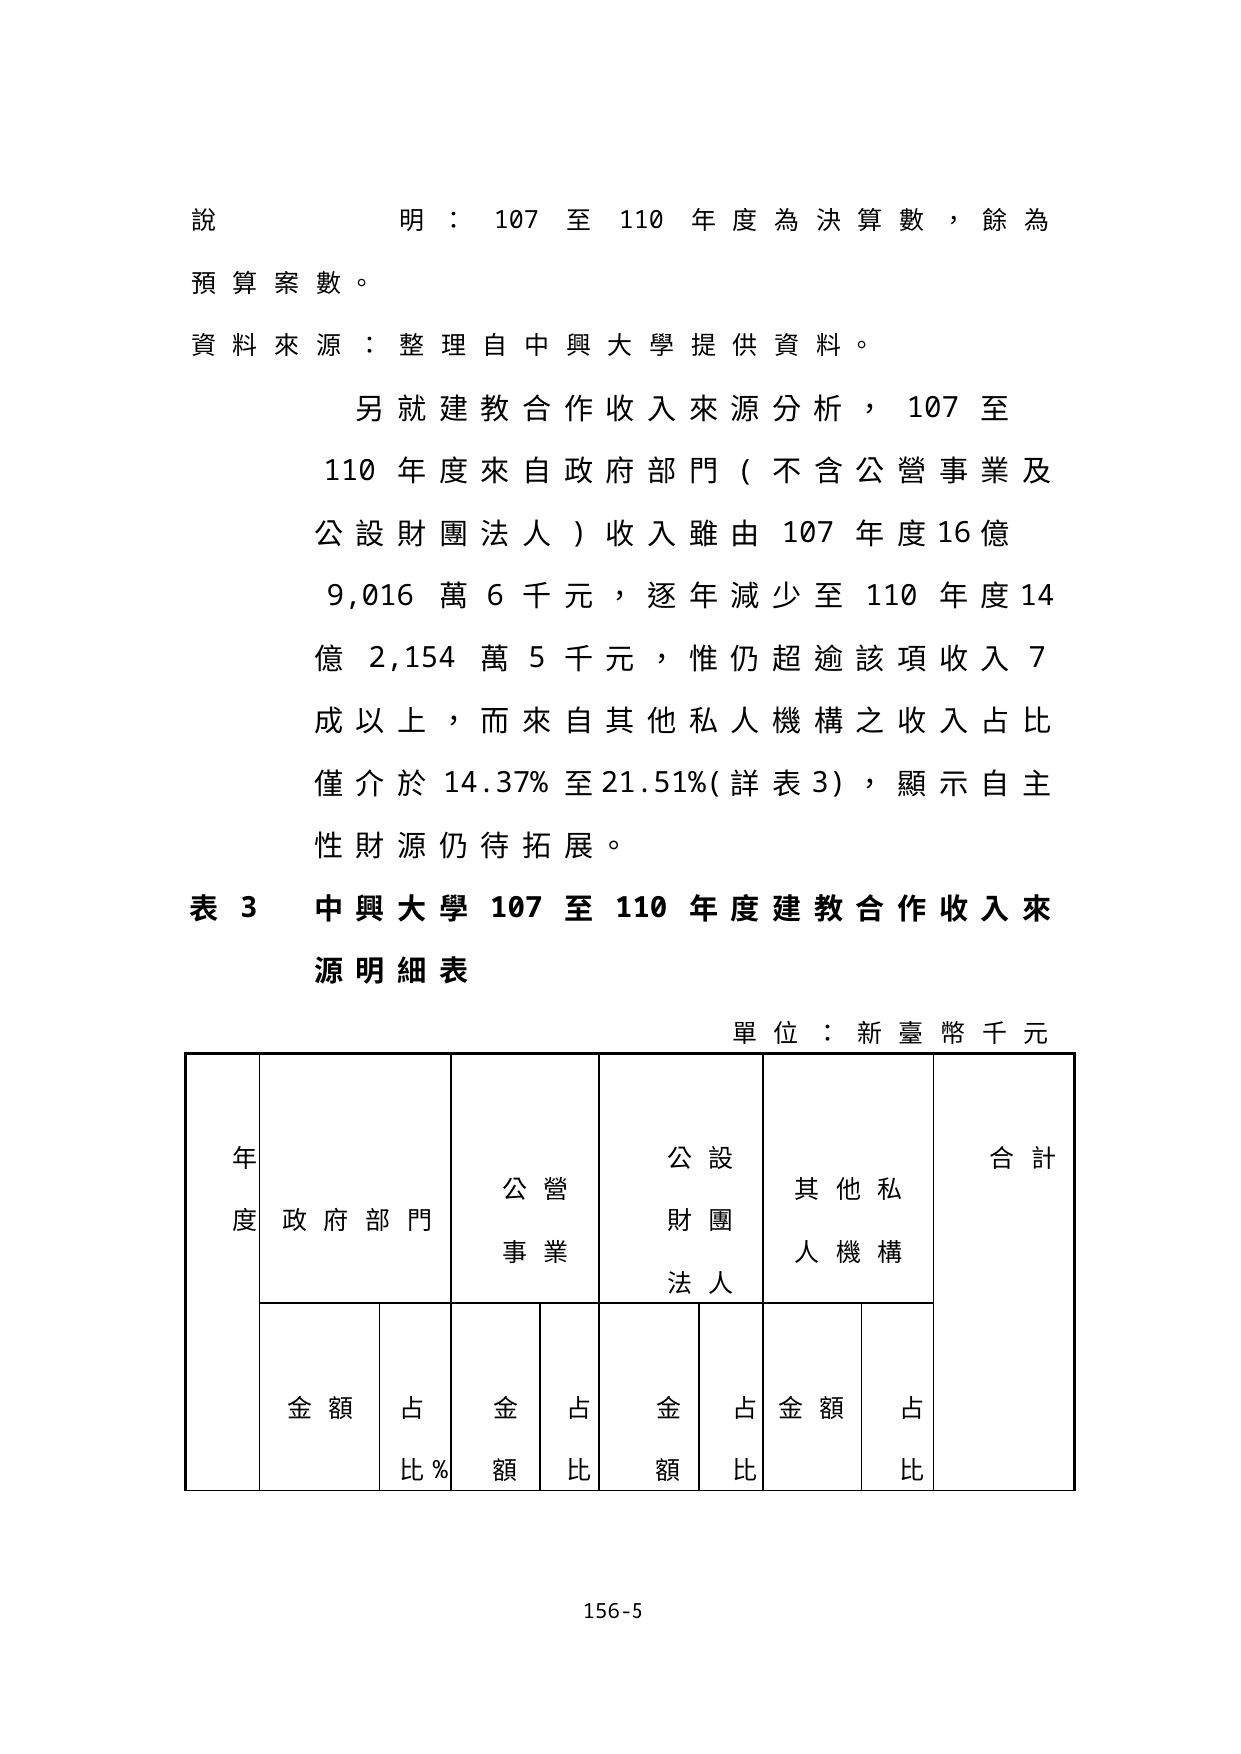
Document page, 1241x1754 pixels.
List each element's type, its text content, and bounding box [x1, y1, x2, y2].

text 單位：新臺幣千元 [183, 990, 1058, 1052]
table_cell 金額 [260, 1304, 379, 1490]
table_cell 占比 [541, 1304, 598, 1490]
table_cell 金額 [452, 1304, 539, 1490]
table_cell 占比 [700, 1304, 762, 1490]
text 說 明：107至110年度為決算數，餘為預算案數。 [183, 177, 1058, 302]
text 資料來源：整理自中興大學提供資料。 [183, 302, 1058, 365]
table_header 其他私人機構 [764, 1055, 933, 1302]
table_header 政府部門 [260, 1055, 450, 1302]
table_header 合計 [934, 1055, 1073, 1490]
table_header 公設財團法人 [600, 1055, 762, 1302]
table_cell 金額 [600, 1304, 698, 1490]
table_cell 金額 [764, 1304, 861, 1490]
table_header 年度 [187, 1055, 259, 1490]
table_cell 占比% [380, 1304, 450, 1490]
table_header 公營事業 [452, 1055, 598, 1302]
text 另就建教合作收入來源分析，107至110年度來自政府部門(不含公營事業及公設財團法人)收入雖由107年度16億9,016萬6千元，逐年減少至110年度14億2,154萬5千元，惟仍超逾該項收入7成以上，而來自其他私人機構之收入占比僅介於14.37%至21.51%(詳表3)，顯示自主性財源仍待拓展。 [271, 365, 1058, 865]
text 表3 中興大學107至110年度建教合作收入來源明細表 [183, 865, 1058, 990]
table_cell 占比 [862, 1304, 933, 1490]
